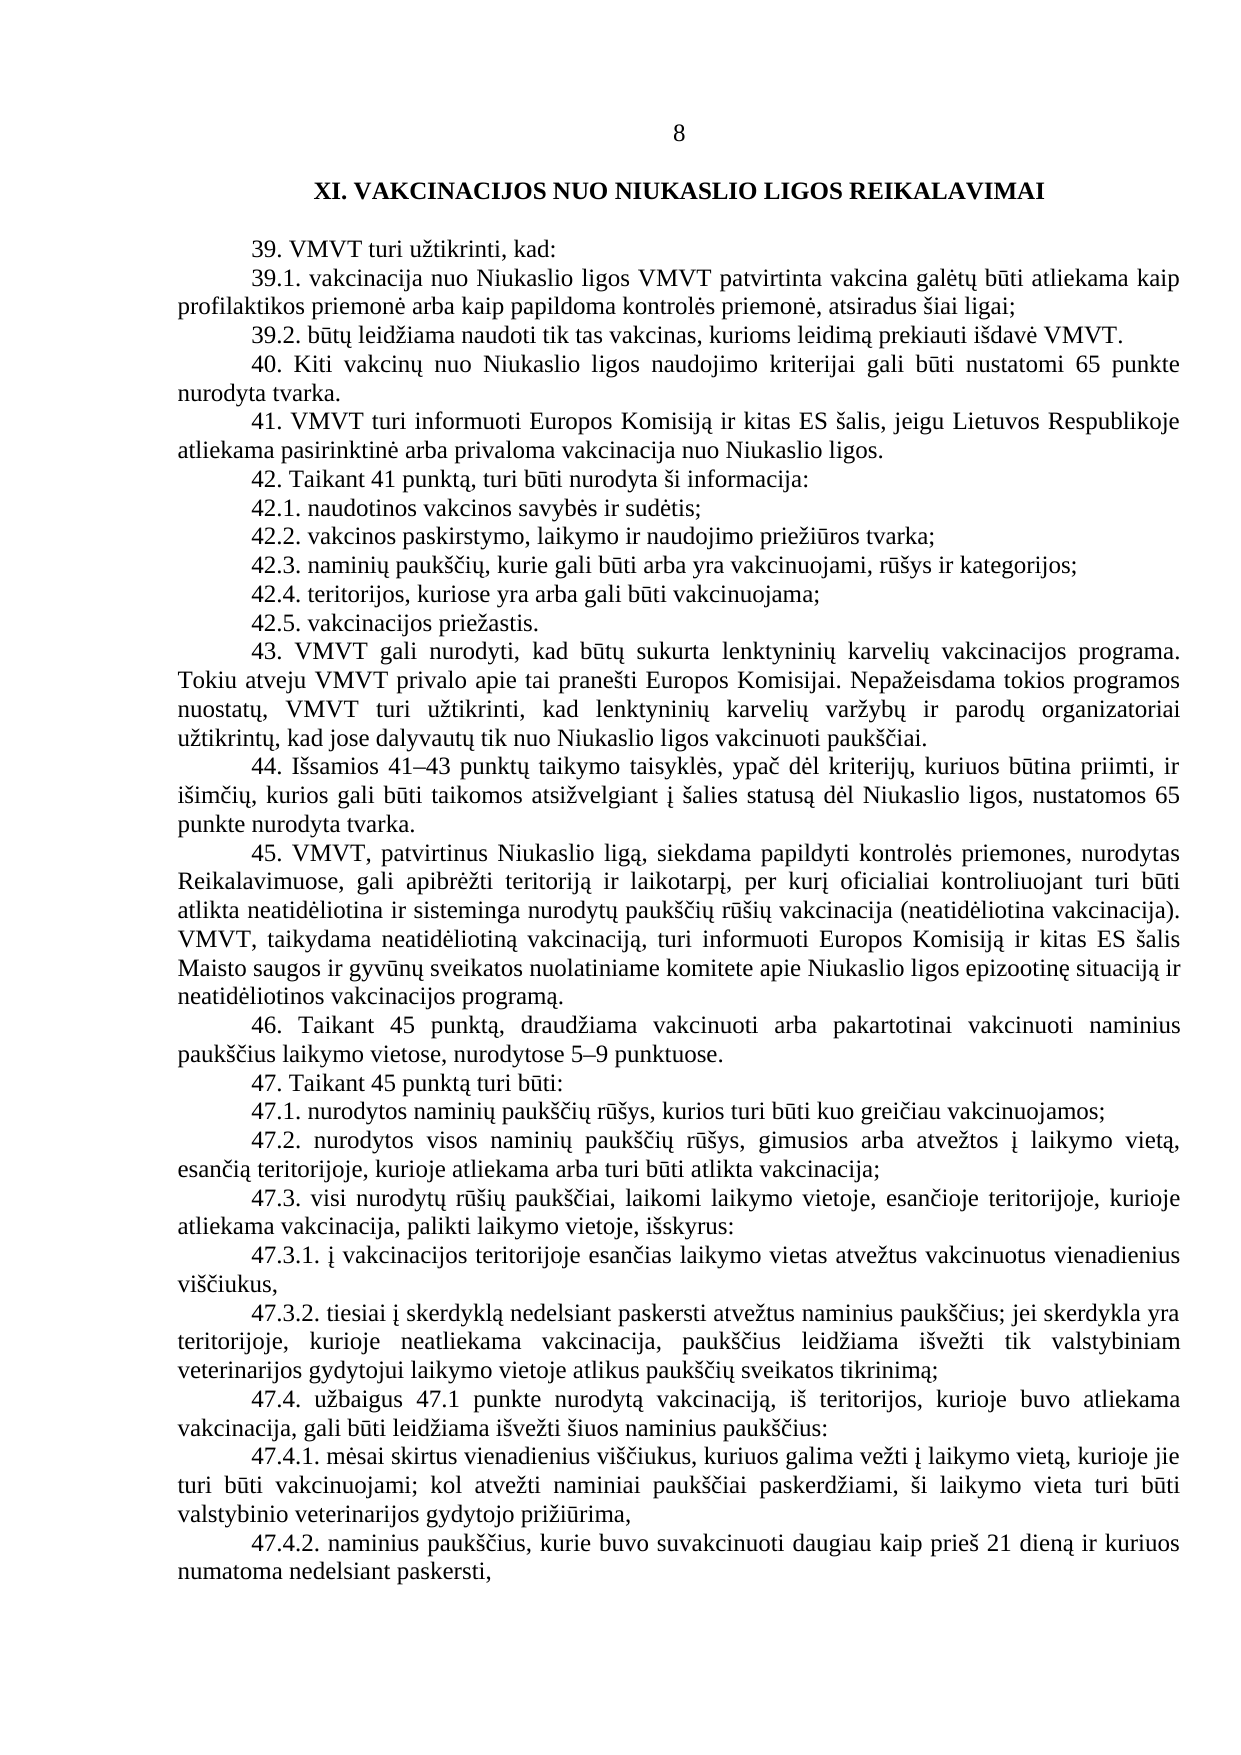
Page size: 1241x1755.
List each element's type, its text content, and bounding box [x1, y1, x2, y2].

text 42.5. vakcinacijos priežastis. [177, 608, 1181, 636]
text 47.4. užbaigus 47.1 punkte nurodytą vakcinaciją, iš teritorijos, kurioje buvo atliekama vakcinacija, gali būti leidžiama išvežti šiuos naminius paukščius: [177, 1384, 1181, 1441]
text 40. Kiti vakcinų nuo Niukaslio ligos naudojimo kriterijai gali būti nustatomi 65 punkte nurodyta tvarka. [177, 349, 1181, 406]
text 39.2. būtų leidžiama naudoti tik tas vakcinas, kurioms leidimą prekiauti išdavė VMVT. [177, 320, 1181, 349]
text 47.4.2. naminius paukščius, kurie buvo suvakcinuoti daugiau kaip prieš 21 dieną ir kuriuos numatoma nedelsiant paskersti, [177, 1528, 1181, 1585]
text 42.4. teritorijos, kuriose yra arba gali būti vakcinuojama; [177, 579, 1181, 608]
text 47.2. nurodytos visos naminių paukščių rūšys, gimusios arba atvežtos į laikymo vietą, esančią teritorijoje, kurioje atliekama arba turi būti atlikta vakcinacija; [177, 1125, 1181, 1183]
text XI. VAKCINACIJOS NUO NIUKASLIO LIGOS REIKALAVIMAI [177, 176, 1181, 205]
text 44. Išsamios 41–43 punktų taikymo taisyklės, ypač dėl kriterijų, kuriuos būtina priimti, ir išimčių, kurios gali būti taikomos atsižvelgiant į šalies statusą dėl Niukaslio ligos, nustatomos 65 punkte nurodyta tvarka. [177, 751, 1181, 838]
text 43. VMVT gali nurodyti, kad būtų sukurta lenktyninių karvelių vakcinacijos programa. Tokiu atveju VMVT privalo apie tai pranešti Europos Komisijai. Nepažeisdama tokios programos nuostatų, VMVT turi užtikrinti, kad lenktyninių karvelių varžybų ir parodų organizatoriai užtikrintų, kad jose dalyvautų tik nuo Niukaslio ligos vakcinuoti paukščiai. [177, 636, 1181, 751]
text 47.3. visi nurodytų rūšių paukščiai, laikomi laikymo vietoje, esančioje teritorijoje, kurioje atliekama vakcinacija, palikti laikymo vietoje, išskyrus: [177, 1183, 1181, 1240]
text 39. VMVT turi užtikrinti, kad: [177, 234, 1181, 263]
text 42. Taikant 41 punktą, turi būti nurodyta ši informacija: [177, 464, 1181, 493]
text 42.1. naudotinos vakcinos savybės ir sudėtis; [177, 493, 1181, 521]
text 42.2. vakcinos paskirstymo, laikymo ir naudojimo priežiūros tvarka; [177, 521, 1181, 550]
text 47. Taikant 45 punktą turi būti: [177, 1068, 1181, 1096]
text 46. Taikant 45 punktą, draudžiama vakcinuoti arba pakartotinai vakcinuoti naminius paukščius laikymo vietose, nurodytose 5–9 punktuose. [177, 1010, 1181, 1068]
text 42.3. naminių paukščių, kurie gali būti arba yra vakcinuojami, rūšys ir kategorijos; [177, 550, 1181, 579]
text 47.1. nurodytos naminių paukščių rūšys, kurios turi būti kuo greičiau vakcinuojamos; [177, 1096, 1181, 1125]
text 45. VMVT, patvirtinus Niukaslio ligą, siekdama papildyti kontrolės priemones, nurodytas Reikalavimuose, gali apibrėžti teritoriją ir laikotarpį, per kurį oficialiai kontroliuojant turi būti atlikta neatidėliotina ir sisteminga nurodytų paukščių rūšių vakcinacija (neatidėliotina vakcinacija). VMVT, taikydama neatidėliotiną vakcinaciją, turi informuoti Europos Komisiją ir kitas ES šalis Maisto saugos ir gyvūnų sveikatos nuolatiniame komitete apie Niukaslio ligos epizootinę situaciją ir neatidėliotinos vakcinacijos programą. [177, 838, 1181, 1010]
text 39.1. vakcinacija nuo Niukaslio ligos VMVT patvirtinta vakcina galėtų būti atliekama kaip profilaktikos priemonė arba kaip papildoma kontrolės priemonė, atsiradus šiai ligai; [177, 263, 1181, 320]
text 41. VMVT turi informuoti Europos Komisiją ir kitas ES šalis, jeigu Lietuvos Respublikoje atliekama pasirinktinė arba privaloma vakcinacija nuo Niukaslio ligos. [177, 406, 1181, 464]
text 47.3.2. tiesiai į skerdyklą nedelsiant paskersti atvežtus naminius paukščius; jei skerdykla yra teritorijoje, kurioje neatliekama vakcinacija, paukščius leidžiama išvežti tik valstybiniam veterinarijos gydytojui laikymo vietoje atlikus paukščių sveikatos tikrinimą; [177, 1298, 1181, 1384]
text 47.4.1. mėsai skirtus vienadienius viščiukus, kuriuos galima vežti į laikymo vietą, kurioje jie turi būti vakcinuojami; kol atvežti naminiai paukščiai paskerdžiami, ši laikymo vieta turi būti valstybinio veterinarijos gydytojo prižiūrima, [177, 1441, 1181, 1528]
text 47.3.1. į vakcinacijos teritorijoje esančias laikymo vietas atvežtus vakcinuotus vienadienius viščiukus, [177, 1240, 1181, 1298]
